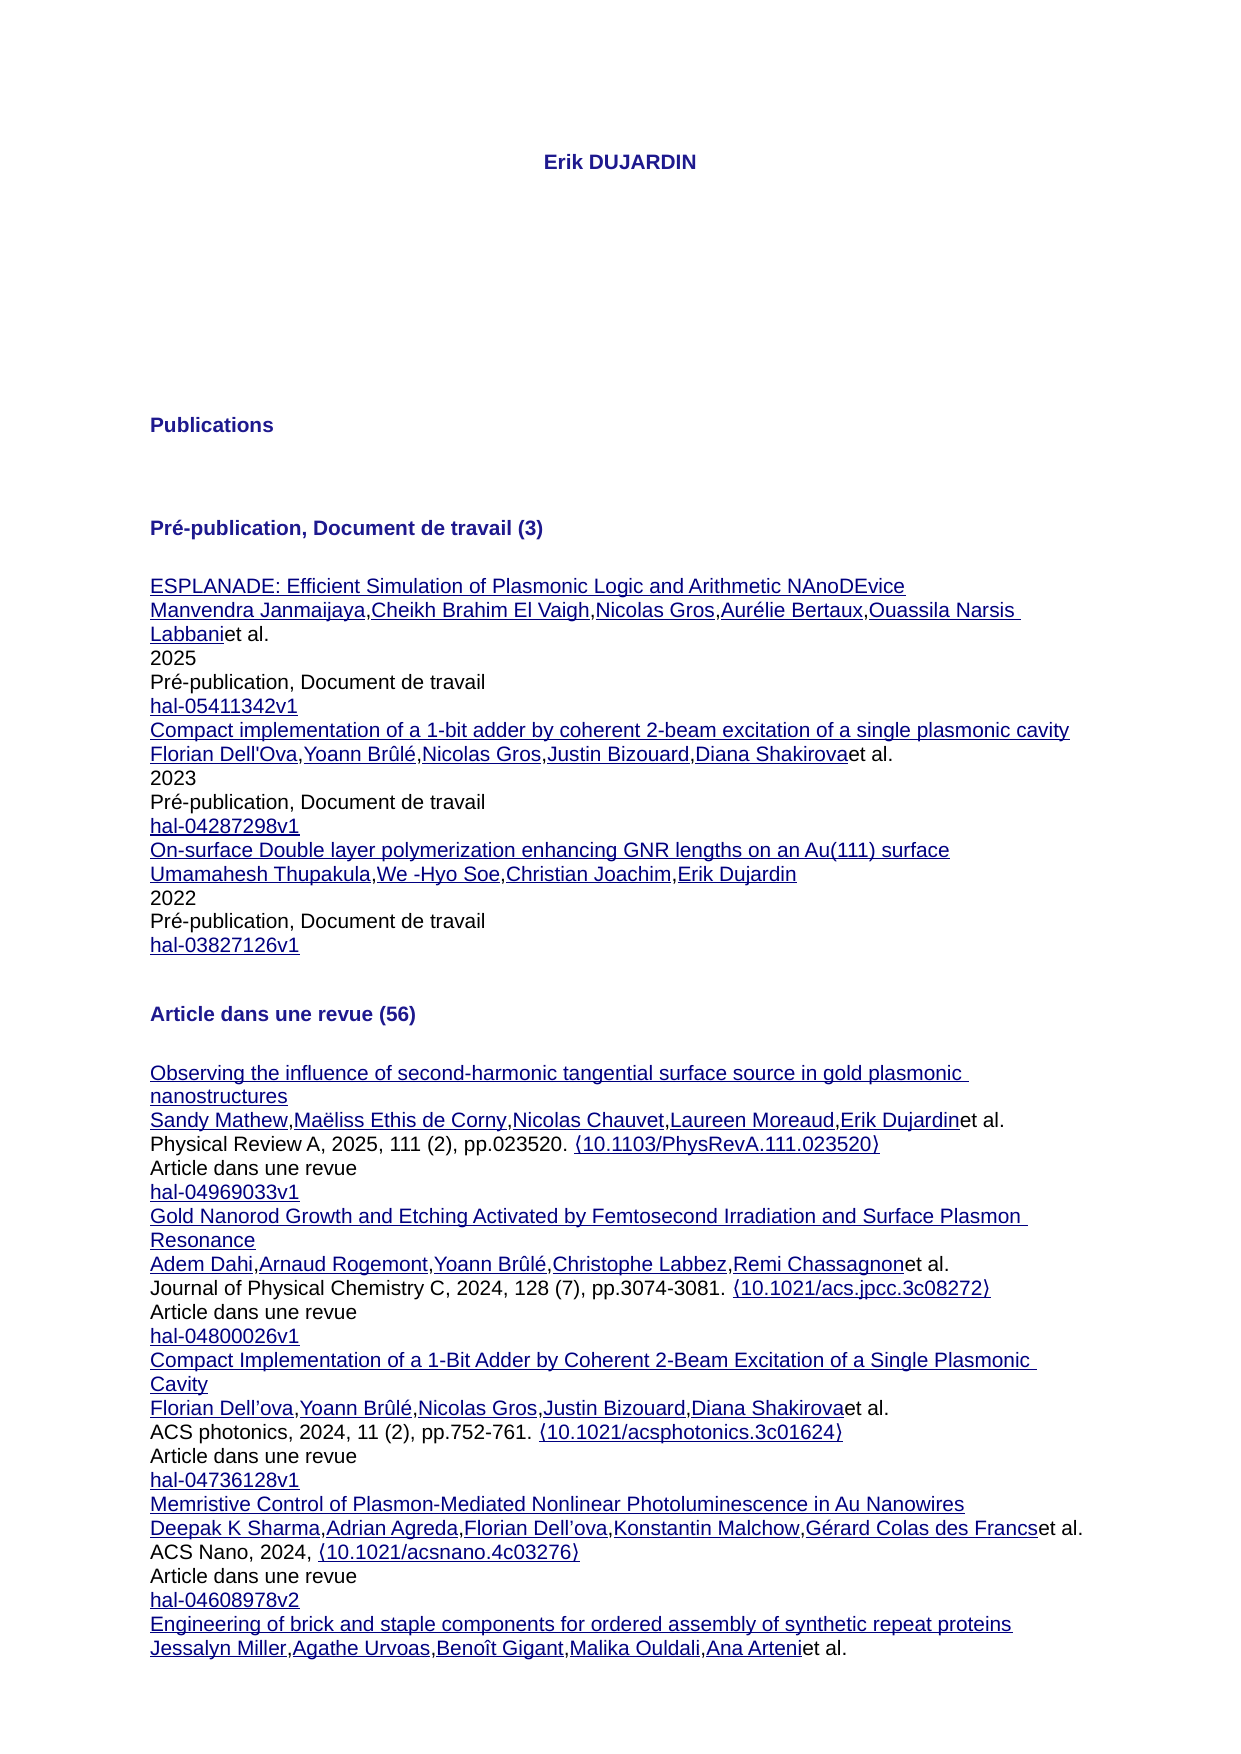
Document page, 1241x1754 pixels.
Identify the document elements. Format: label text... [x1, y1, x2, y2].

subtitle Publications [150, 412, 1090, 436]
table_cell Compact Implementation of a 1-Bit Adder by Coherent 2-Beam Excitation of a Single Plasmonic Cavity Florian Dell’ova,Yoann Brûlé,Nicolas Gros,Justin Bizouard,Diana Shakirovaet al. ACS photonics, 2024, 11 (2), pp.752-761. ⟨10.1021/acsphotonics.3c01624⟩ Article dans une revue hal-04736128v1 [150, 1348, 1090, 1492]
subtitle Article dans une revue (56) [150, 1002, 1090, 1026]
table_cell On-surface Double layer polymerization enhancing GNR lengths on an Au(111) surface Umamahesh Thupakula,We -Hyo Soe,Christian Joachim,Erik Dujardin 2022 Pré-publication, Document de travail hal-03827126v1 [150, 838, 1090, 957]
table_header Observing the influence of second-harmonic tangential surface source in gold plasmonic nanostructures Sandy Mathew,Maëliss Ethis de Corny,Nicolas Chauvet,Laureen Moreaud,Erik Dujardinet al. Physical Review A, 2025, 111 (2), pp.023520. ⟨10.1103/PhysRevA.111.023520⟩ Article dans une revue hal-04969033v1 [150, 1060, 1090, 1204]
table_cell Engineering of brick and staple components for ordered assembly of synthetic repeat proteins Jessalyn Miller,Agathe Urvoas,Benoît Gigant,Malika Ouldali,Ana Arteniet al. [150, 1611, 1090, 1659]
table_cell Memristive Control of Plasmon-Mediated Nonlinear Photoluminescence in Au Nanowires Deepak K Sharma,Adrian Agreda,Florian Dell’ova,Konstantin Malchow,Gérard Colas des Francset al. ACS Nano, 2024, ⟨10.1021/acsnano.4c03276⟩ Article dans une revue hal-04608978v2 [150, 1492, 1090, 1611]
table_cell Compact implementation of a 1-bit adder by coherent 2-beam excitation of a single plasmonic cavity Florian Dell'Ova,Yoann Brûlé,Nicolas Gros,Justin Bizouard,Diana Shakirovaet al. 2023 Pré-publication, Document de travail hal-04287298v1 [150, 718, 1090, 837]
subtitle Erik DUJARDIN [150, 150, 1090, 174]
table_header ESPLANADE: Efficient Simulation of Plasmonic Logic and Arithmetic NAnoDEvice Manvendra Janmaijaya,Cheikh Brahim El Vaigh,Nicolas Gros,Aurélie Bertaux,Ouassila Narsis Labbaniet al. 2025 Pré-publication, Document de travail hal-05411342v1 [150, 574, 1090, 718]
table_cell Gold Nanorod Growth and Etching Activated by Femtosecond Irradiation and Surface Plasmon Resonance Adem Dahi,Arnaud Rogemont,Yoann Brûlé,Christophe Labbez,Remi Chassagnonet al. Journal of Physical Chemistry C, 2024, 128 (7), pp.3074-3081. ⟨10.1021/acs.jpcc.3c08272⟩ Article dans une revue hal-04800026v1 [150, 1204, 1090, 1348]
subtitle Pré-publication, Document de travail (3) [150, 516, 1090, 539]
